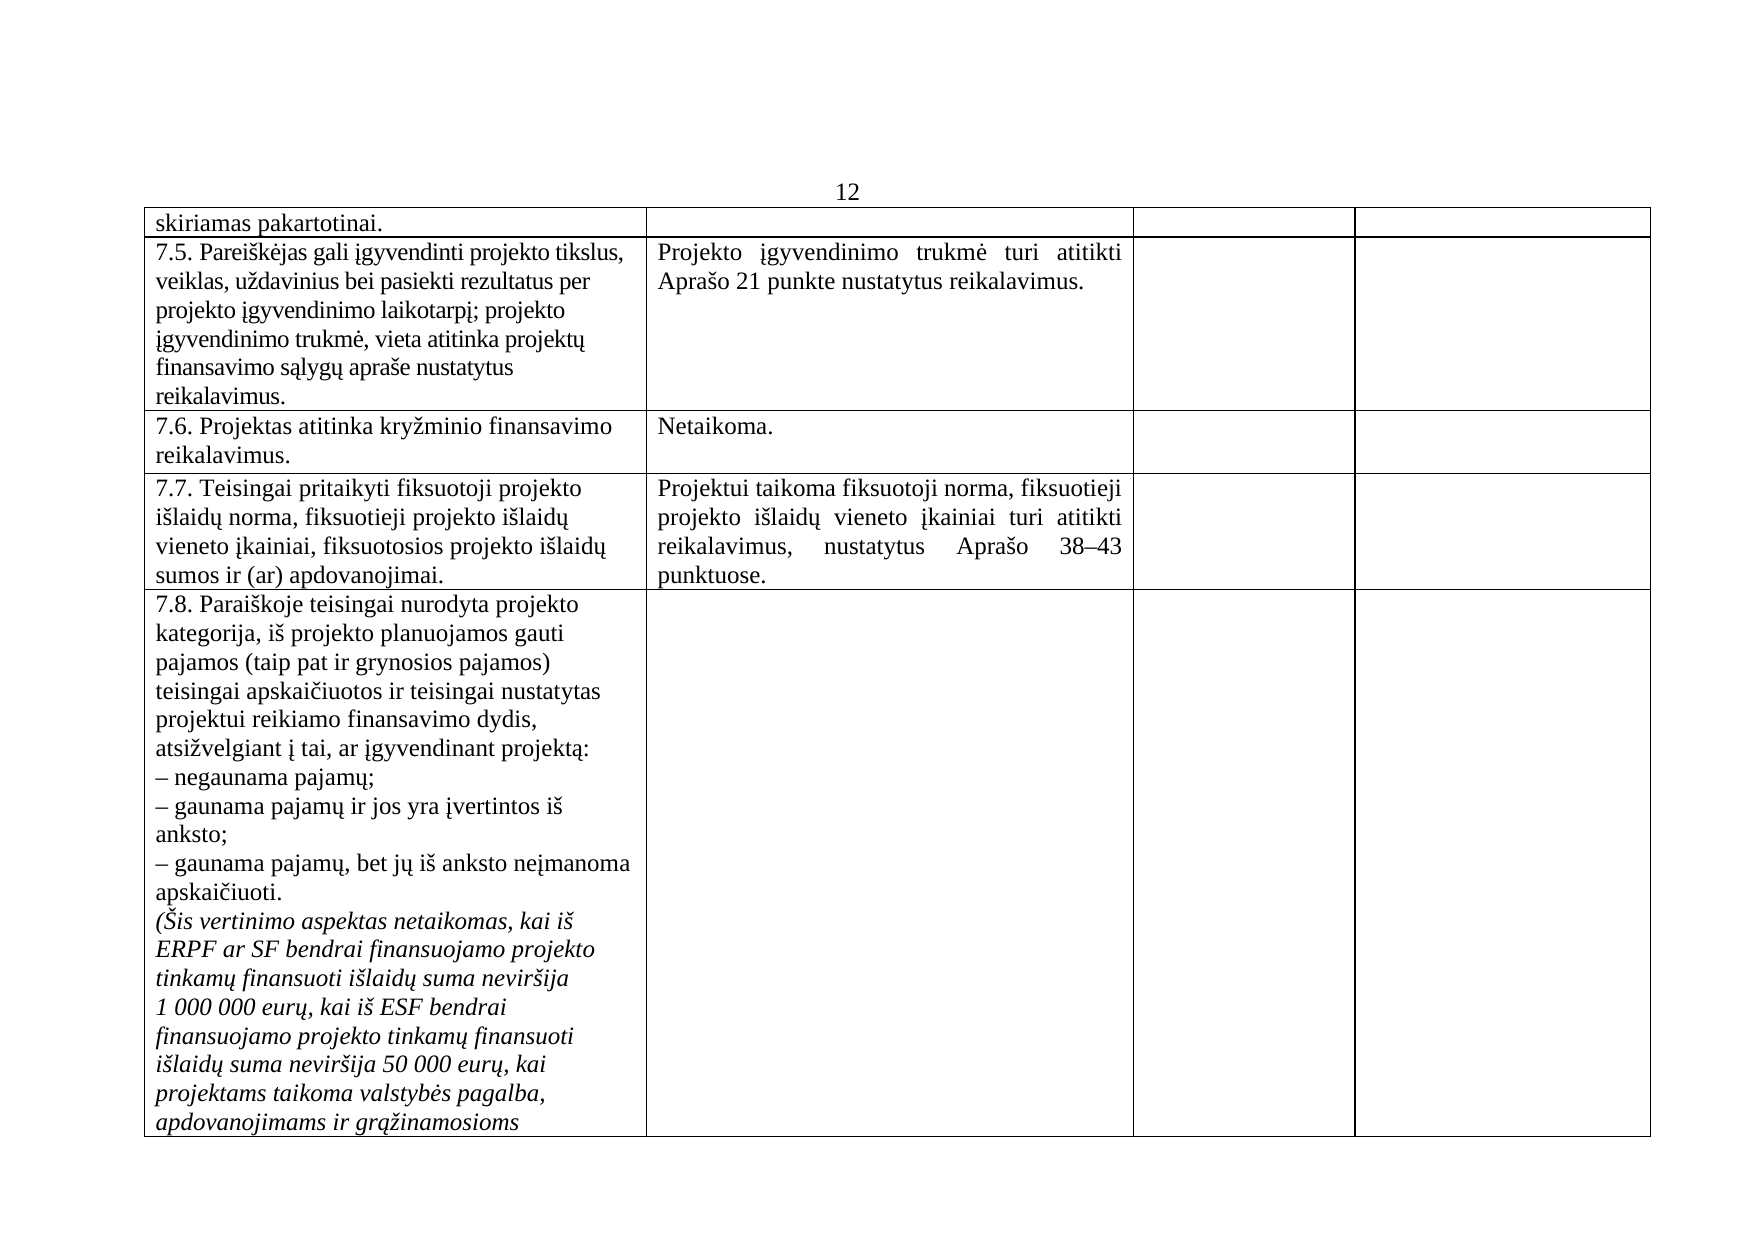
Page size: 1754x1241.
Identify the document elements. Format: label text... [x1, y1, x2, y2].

table_cell [1356, 590, 1650, 1136]
table_cell [1134, 238, 1354, 410]
table_cell [1356, 411, 1650, 472]
table_cell [1134, 590, 1354, 1136]
table_cell 7.6. Projektas atitinka kryžminio finansavimo reikalavimus. [145, 411, 646, 472]
table_cell 7.8. Paraiškoje teisingai nurodyta projekto kategorija, iš projekto planuojamos gauti pajamos (taip pat ir grynosios pajamos) teisingai apskaičiuotos ir teisingai nustatytas projektui reikiamo finansavimo dydis, atsižvelgiant į tai, ar įgyvendinant projektą: – negaunama pajamų; – gaunama pajamų ir jos yra įvertintos iš anksto; – gaunama pajamų, bet jų iš anksto neįmanoma apskaičiuoti. (Šis vertinimo aspektas netaikomas, kai iš ERPF ar SF bendrai finansuojamo projekto tinkamų finansuoti išlaidų suma neviršija 1 000 000 eurų, kai iš ESF bendrai finansuojamo projekto tinkamų finansuoti išlaidų suma neviršija 50 000 eurų, kai projektams taikoma valstybės pagalba, apdovanojimams ir grąžinamosioms [145, 590, 646, 1136]
table_cell skiriamas pakartotinai. [145, 208, 646, 236]
table_cell [1134, 411, 1354, 472]
table_cell Projektui taikoma fiksuotoji norma, fiksuotieji projekto išlaidų vieneto įkainiai turi atitikti reikalavimus, nustatytus Aprašo 38–43 punktuose. [647, 474, 1133, 588]
table_cell Netaikoma. [647, 411, 1133, 472]
table_cell 7.7. Teisingai pritaikyti fiksuotoji projekto išlaidų norma, fiksuotieji projekto išlaidų vieneto įkainiai, fiksuotosios projekto išlaidų sumos ir (ar) apdovanojimai. [145, 474, 646, 588]
table_cell [1356, 238, 1650, 410]
table_cell [1356, 474, 1650, 588]
table_cell [647, 590, 1133, 1136]
table_cell [647, 208, 1133, 236]
table_cell [1356, 208, 1650, 236]
table_cell [1134, 474, 1354, 588]
table_cell 7.5. Pareiškėjas gali įgyvendinti projekto tikslus, veiklas, uždavinius bei pasiekti rezultatus per projekto įgyvendinimo laikotarpį; projekto įgyvendinimo trukmė, vieta atitinka projektų finansavimo sąlygų apraše nustatytus reikalavimus. [145, 238, 646, 410]
table_cell Projekto įgyvendinimo trukmė turi atitikti Aprašo 21 punkte nustatytus reikalavimus. [647, 238, 1133, 410]
table_cell [1134, 208, 1354, 236]
